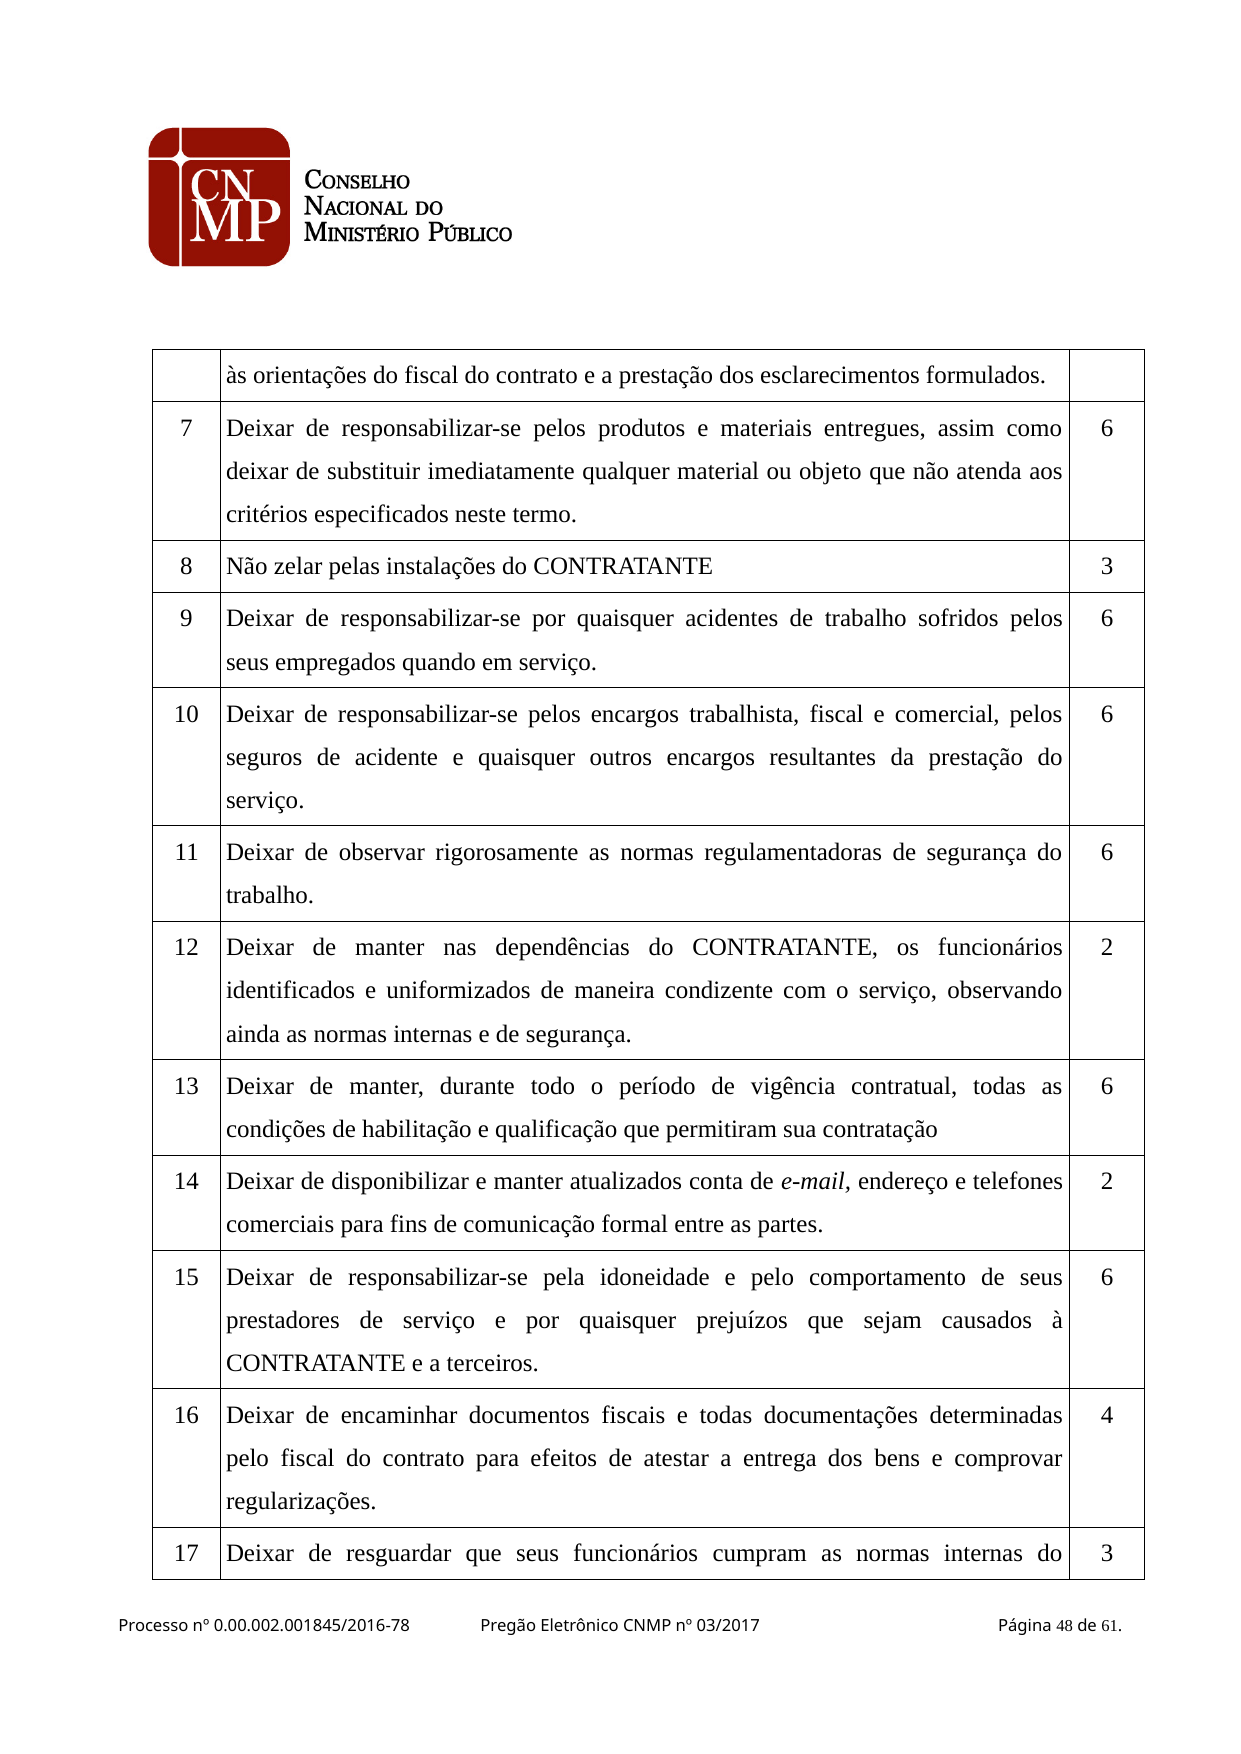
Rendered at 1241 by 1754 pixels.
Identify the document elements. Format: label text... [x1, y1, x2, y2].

table_cell 7 [153, 402, 220, 539]
table_cell Deixar de manter, durante todo o período de vigência contratual, todas as condições de habilitação e qualificação que permitiram sua contratação [221, 1060, 1069, 1154]
table_cell 3 [1070, 1528, 1144, 1579]
table_cell 10 [153, 688, 220, 825]
table_cell 17 [153, 1528, 220, 1579]
table_cell 9 [153, 593, 220, 687]
table_cell 11 [153, 826, 220, 921]
table_cell Não zelar pelas instalações do CONTRATANTE [221, 541, 1069, 592]
table_cell 13 [153, 1060, 220, 1154]
table_cell Deixar de resguardar que seus funcionários cumpram as normas internas do [221, 1528, 1069, 1579]
table_cell [153, 350, 220, 401]
table_cell 6 [1070, 1060, 1144, 1154]
table_cell 14 [153, 1156, 220, 1250]
table_cell 6 [1070, 688, 1144, 825]
table_cell Deixar de responsabilizar-se pela idoneidade e pelo comportamento de seus prestadores de serviço e por quaisquer prejuízos que sejam causados à CONTRATANTE e a terceiros. [221, 1251, 1069, 1388]
table_cell Deixar de manter nas dependências do CONTRATANTE, os funcionários identificados e uniformizados de maneira condizente com o serviço, observando ainda as normas internas e de segurança. [221, 922, 1069, 1059]
table_cell Deixar de observar rigorosamente as normas regulamentadoras de segurança do trabalho. [221, 826, 1069, 921]
table_cell 6 [1070, 1251, 1144, 1388]
table_cell 2 [1070, 1156, 1144, 1250]
table_cell Deixar de responsabilizar-se por quaisquer acidentes de trabalho sofridos pelos seus empregados quando em serviço. [221, 593, 1069, 687]
table_cell 15 [153, 1251, 220, 1388]
table_cell 6 [1070, 593, 1144, 687]
table_cell Deixar de responsabilizar-se pelos produtos e materiais entregues, assim como deixar de substituir imediatamente qualquer material ou objeto que não atenda aos critérios especificados neste termo. [221, 402, 1069, 539]
table_cell 6 [1070, 826, 1144, 921]
table_cell 2 [1070, 922, 1144, 1059]
table_cell 3 [1070, 541, 1144, 592]
picture [124, 105, 528, 288]
table_cell Deixar de disponibilizar e manter atualizados conta de e-mail, endereço e telefones comerciais para fins de comunicação formal entre as partes. [221, 1156, 1069, 1250]
table_cell [1070, 350, 1144, 401]
table_cell 12 [153, 922, 220, 1059]
table_cell Deixar de responsabilizar-se pelos encargos trabalhista, fiscal e comercial, pelos seguros de acidente e quaisquer outros encargos resultantes da prestação do serviço. [221, 688, 1069, 825]
table_cell 4 [1070, 1389, 1144, 1527]
table_cell às orientações do fiscal do contrato e a prestação dos esclarecimentos formulados. [221, 350, 1069, 401]
table_cell 6 [1070, 402, 1144, 539]
table_cell Deixar de encaminhar documentos fiscais e todas documentações determinadas pelo fiscal do contrato para efeitos de atestar a entrega dos bens e comprovar regularizações. [221, 1389, 1069, 1527]
table_cell 8 [153, 541, 220, 592]
table_cell 16 [153, 1389, 220, 1527]
